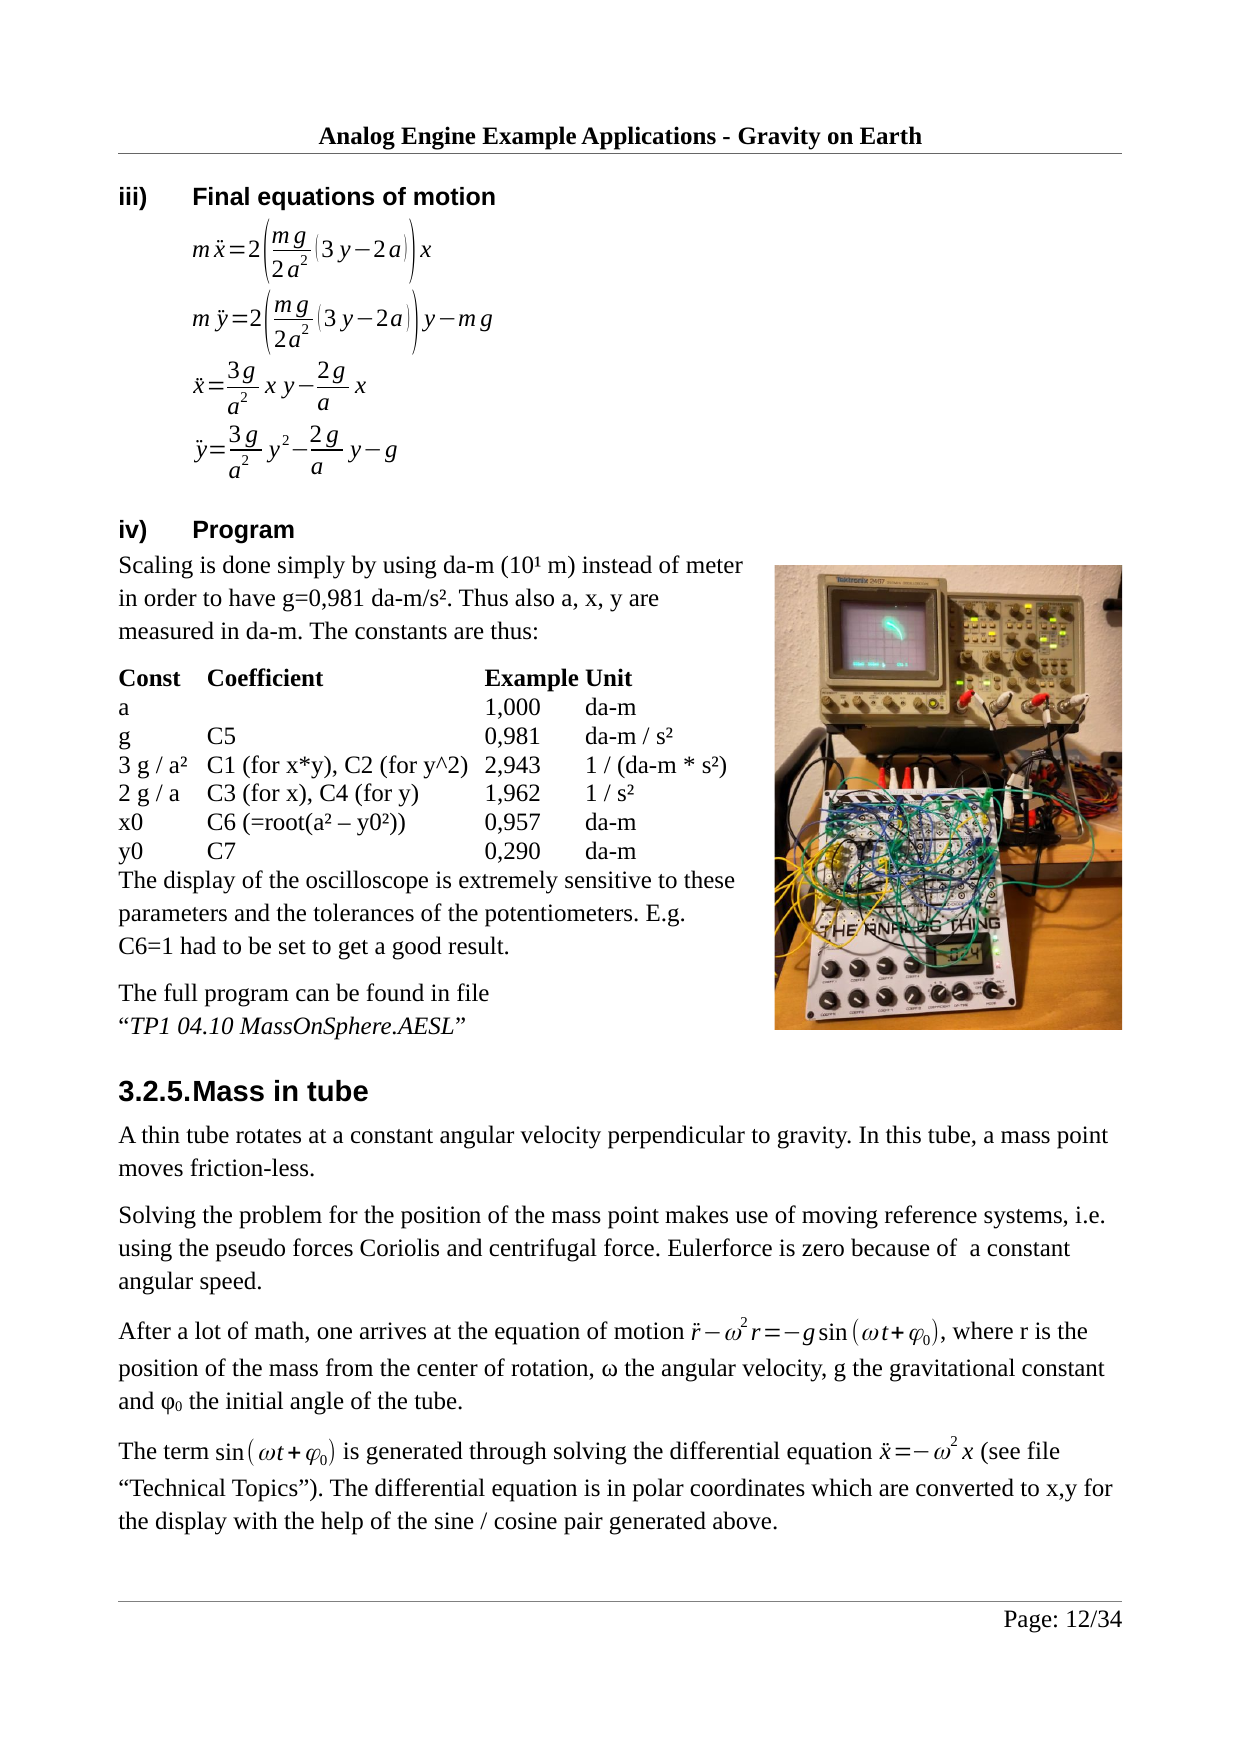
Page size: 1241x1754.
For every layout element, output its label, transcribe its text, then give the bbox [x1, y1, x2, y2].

table_cell da-m / s² [585, 721, 739, 750]
table_cell C1 (for x*y), C2 (for y^2) [207, 750, 484, 778]
table_header Coefficient [207, 664, 484, 692]
table_cell y0 [118, 836, 207, 865]
table_cell da-m [585, 836, 739, 865]
text Solving the problem for the position of the mass point makes use of moving reference systems, i.e. using the pseudo forces Coriolis and centrifugal force. Eulerforce is zero because of a constant angular speed. [118, 1200, 1122, 1295]
table_cell 3 g / a² [118, 750, 207, 778]
subtitle Mass in tube [118, 1074, 1122, 1107]
subtitle Final equations of motion [118, 182, 1122, 211]
text The term is generated through solving the differential equation (see file “Technical Topics”). The differential equation is in polar coordinates which are converted to x,y for the display with the help of the sine / cosine pair generated above. [118, 1434, 1122, 1535]
table_header Unit [585, 664, 739, 692]
table_cell 1,962 [484, 779, 585, 807]
table_cell a [118, 692, 207, 721]
table_cell da-m [585, 807, 739, 836]
table_cell [207, 692, 484, 721]
text A thin tube rotates at a constant angular velocity perpendicular to gravity. In this tube, a mass point moves friction-less. [118, 1120, 1122, 1181]
table_header Example [484, 664, 585, 692]
table_cell da-m [585, 692, 739, 721]
table_header ‍Const [118, 664, 207, 692]
picture [774, 565, 1123, 1030]
table_cell C3 (for x), C4 (for y) [207, 779, 484, 807]
table_cell g [118, 721, 207, 750]
text Scaling is done simply by using da-m (10¹ m) instead of meter in order to have g=0,981 da-m/s². Thus also a, x, y are measured in da-m. The constants are thus: [118, 550, 1122, 645]
text The display of the oscilloscope is extremely sensitive to these parameters and the tolerances of the potentiometers. E.g. C6=1 had to be set to get a good result. [118, 865, 774, 959]
table_cell C5 [207, 721, 484, 750]
subtitle Program [118, 515, 1122, 544]
text The full program can be found in file “TP1 04.10 MassOnSphere.AESL” [118, 978, 1122, 1040]
table_cell 0,957 [484, 807, 585, 836]
table_cell 1 / s² [585, 779, 739, 807]
text After a lot of math, one arrives at the equation of motion , where r is the position of the mass from the center of rotation, ω the angular velocity, g the gravitational constant and φ0 the initial angle of the tube. [118, 1314, 1122, 1415]
table_cell x0 [118, 807, 207, 836]
table_cell 0,290 [484, 836, 585, 865]
table_cell 0,981 [484, 721, 585, 750]
table_cell C7 [207, 836, 484, 865]
table_cell C6 (=root(a² – y0²)) [207, 807, 484, 836]
table_cell 1,000 [484, 692, 585, 721]
table_cell 1 / (da-m * s²) [585, 750, 739, 778]
table_cell 2 g / a [118, 779, 207, 807]
table_cell 2,943 [484, 750, 585, 778]
